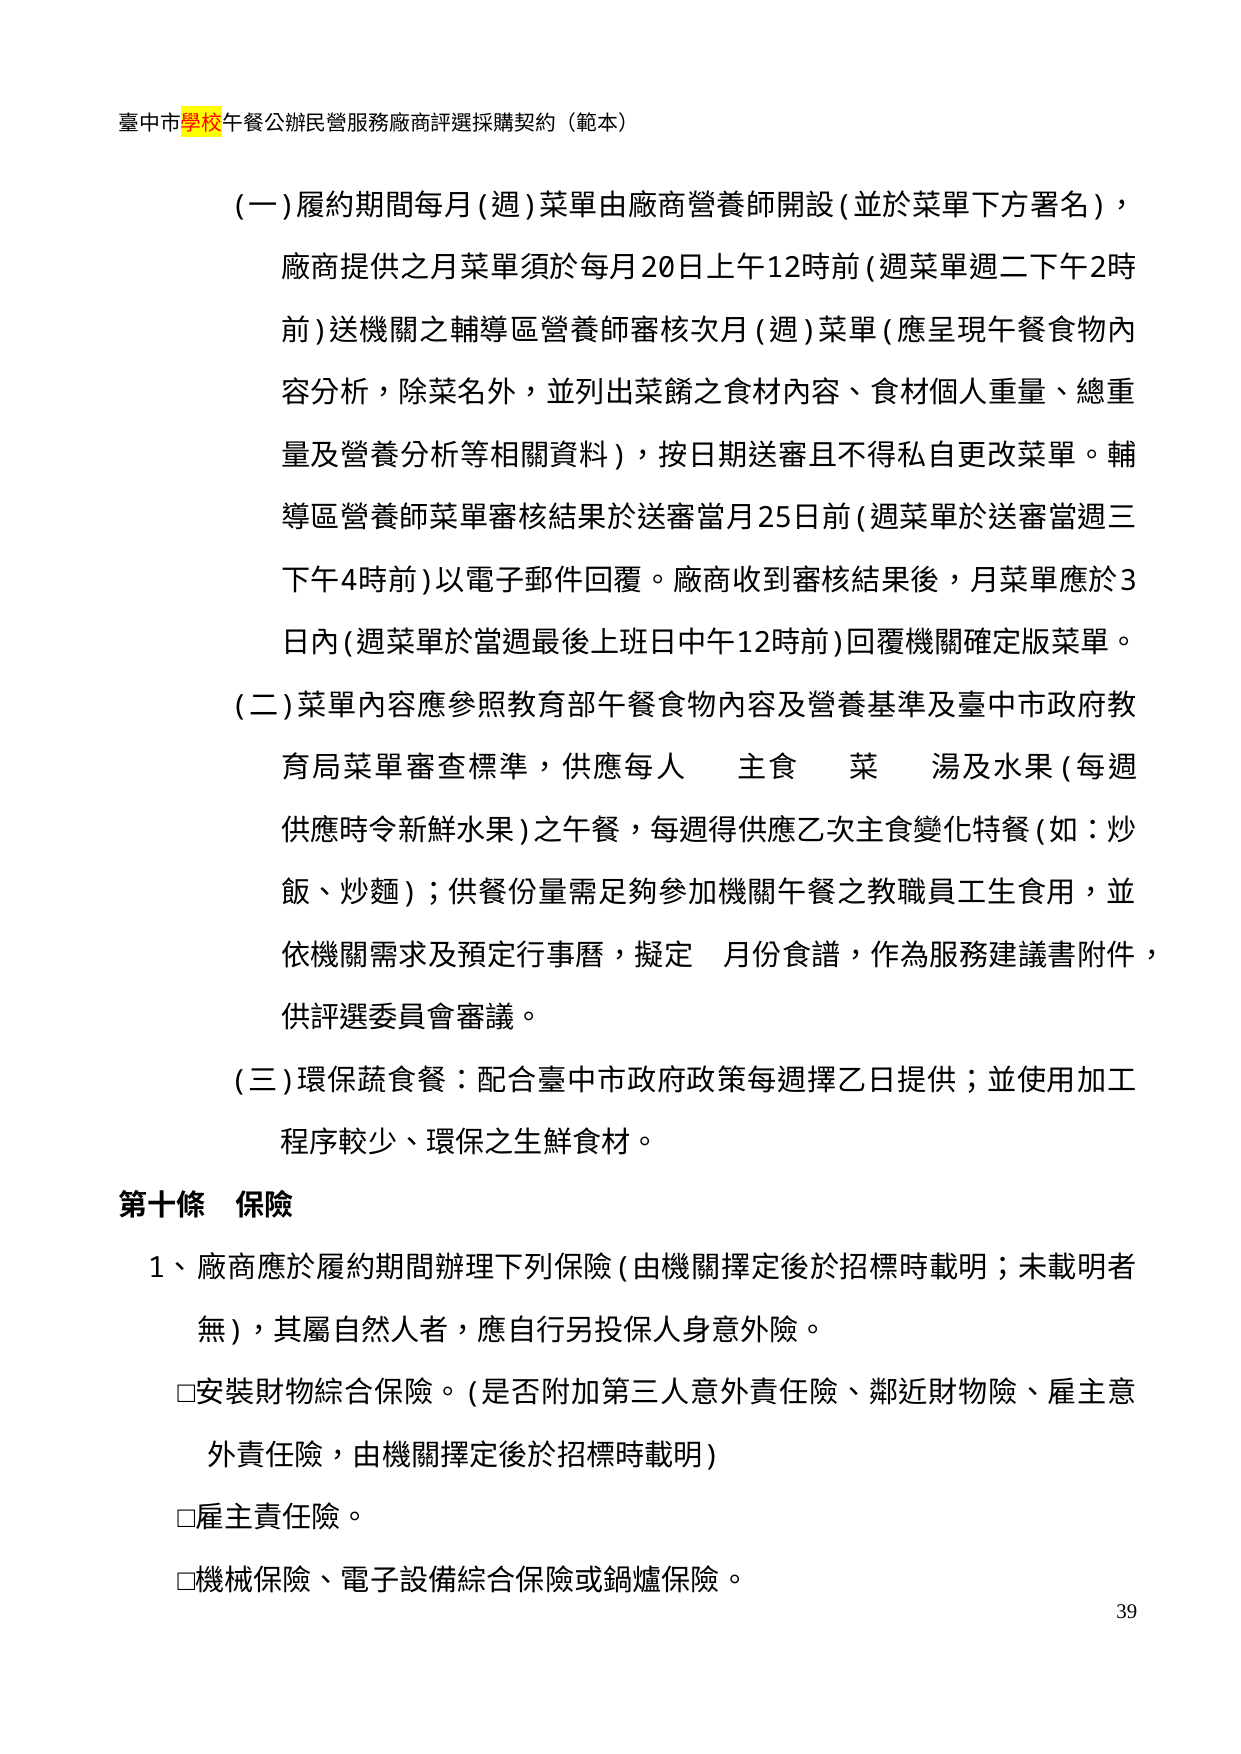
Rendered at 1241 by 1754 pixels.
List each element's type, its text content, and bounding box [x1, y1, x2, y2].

list 廠商應於履約期間辦理下列保險(由機關擇定後於招標時載明；未載明者無)，其屬自然人者，應自行另投保人身意外險。 [148, 1223, 1137, 1348]
text 第十條 保險 [118, 1161, 1137, 1223]
text (二)菜單內容應參照教育部午餐食物內容及營養基準及臺中市政府教育局菜單審查標準，供應每人 主食 菜 湯及水果(每週 供應時令新鮮水果)之午餐，每週得供應乙次主食變化特餐(如：炒飯、炒麵)；供餐份量需足夠參加機關午餐之教職員工生食用，並依機關需求及預定行事曆，擬定 月份食譜，作為服務建議書附件，供評選委員會審議。 [231, 661, 1137, 1036]
text □安裝財物綜合保險。(是否附加第三人意外責任險、鄰近財物險、雇主意外責任險，由機關擇定後於招標時載明) [177, 1348, 1137, 1473]
text (一)履約期間每月(週)菜單由廠商營養師開設(並於菜單下方署名)，廠商提供之月菜單須於每月20日上午12時前(週菜單週二下午2時前)送機關之輔導區營養師審核次月(週)菜單(應呈現午餐食物內容分析，除菜名外，並列出菜餚之食材內容、食材個人重量、總重量及營養分析等相關資料)，按日期送審且不得私自更改菜單。輔導區營養師菜單審核結果於送審當月25日前(週菜單於送審當週三下午4時前)以電子郵件回覆。廠商收到審核結果後，月菜單應於3日內(週菜單於當週最後上班日中午12時前)回覆機關確定版菜單。 [231, 161, 1137, 661]
text □雇主責任險。 [177, 1473, 1137, 1536]
text □機械保險、電子設備綜合保險或鍋爐保險。 [177, 1536, 1137, 1598]
text (三)環保蔬食餐：配合臺中市政府政策每週擇乙日提供；並使用加工程序較少、環保之生鮮食材。 [230, 1036, 1137, 1161]
